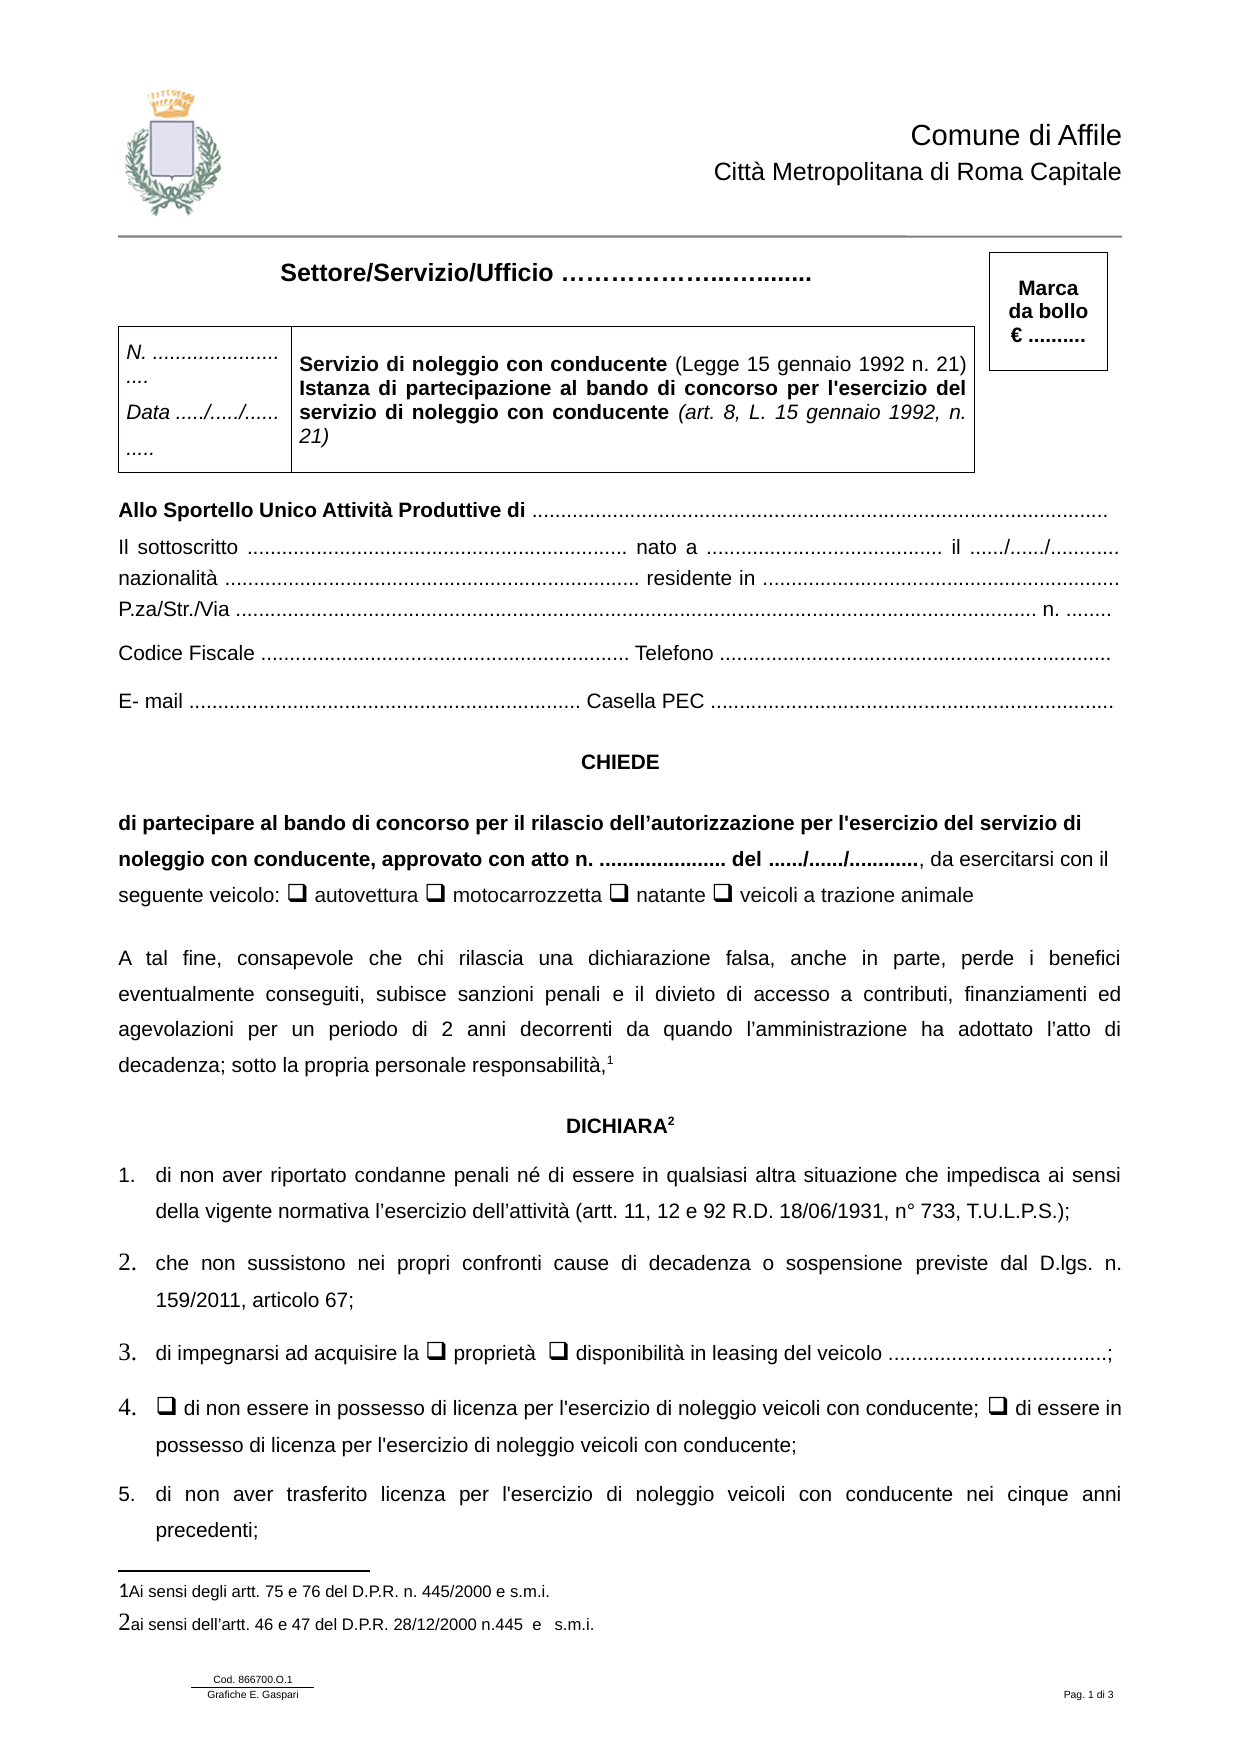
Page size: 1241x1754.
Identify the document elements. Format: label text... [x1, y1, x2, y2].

list di impegnarsi ad acquisire la  proprietà  disponibilità in leasing del veicolo ......................................; [118, 1337, 1122, 1365]
list di non aver riportato condanne penali né di essere in qualsiasi altra situazione che impedisca ai sensi della vigente normativa l’esercizio dell’attività (artt. 11, 12 e 92 R.D. 18/06/1931, n° 733, T.U.L.P.S.); [118, 1163, 1122, 1223]
text A tal fine, consapevole che chi rilascia una dichiarazione falsa, anche in parte, perde i benefici eventualmente conseguiti, subisce sanzioni penali e il divieto di accesso a contributi, finanziamenti ed agevolazioni per un periodo di 2 anni decorrenti da quando l’amministrazione ha adottato l’atto di decadenza; sotto la propria personale responsabilità, [118, 945, 1122, 1077]
text Settore/Servizio/Ufficio ………………...…........ [118, 258, 989, 287]
text Ai sensi degli artt. 75 e 76 del D.P.R. n. 445/2000 e s.m.i. [118, 1577, 1122, 1603]
text ai sensi dell’artt. 46 e 47 del D.P.R. 28/12/2000 n.445 e s.m.i. [118, 1607, 1122, 1636]
text Comune di Affile [224, 118, 1122, 152]
list  di non essere in possesso di licenza per l'esercizio di noleggio veicoli con conducente;  di essere in possesso di licenza per l'esercizio di noleggio veicoli con conducente; [118, 1392, 1122, 1457]
table_header Marca da bollo € .......... [990, 253, 1107, 370]
text Il sottoscritto .................................................................. nato a ......................................... il ....../....../............ nazionalità ........................................................................ residente in .............................................................. P.za/Str./Via ........................................................................................................................................... n. ........ [118, 535, 1122, 621]
text Città Metropolitana di Roma Capitale [224, 157, 1122, 185]
list di non aver trasferito licenza per l'esercizio di noleggio veicoli con conducente nei cinque anni precedenti; [118, 1481, 1122, 1541]
subtitle di partecipare al bando di concorso per il rilascio dell’autorizzazione per l'esercizio del servizio di noleggio con conducente, approvato con atto n. ...................... del ....../....../............, da esercitarsi con il seguente veicolo:  autovettura  motocarrozzetta  natante  veicoli a trazione animale [118, 811, 1122, 908]
text DICHIARA [118, 1114, 1122, 1138]
table_header Servizio di noleggio con conducente (Legge 15 gennaio 1992 n. 21) Istanza di partecipazione al bando di concorso per l'esercizio del servizio di noleggio con conducente (art. 8, L. 15 gennaio 1992, n. 21) [292, 327, 974, 472]
table_header N. .......................... Data ...../...../........... [119, 327, 291, 472]
picture [122, 87, 224, 219]
list che non sussistono nei propri confronti cause di decadenza o sospensione previste dal D.lgs. n. 159/2011, articolo 67; [118, 1247, 1122, 1312]
text E- mail .................................................................... Casella PEC ...................................................................... [118, 689, 1122, 713]
text Allo Sportello Unico Attività Produttive di .................................................................................................... [118, 498, 1122, 522]
text Codice Fiscale ................................................................ Telefono .................................................................... [118, 641, 1122, 665]
subtitle CHIEDE [118, 750, 1122, 774]
